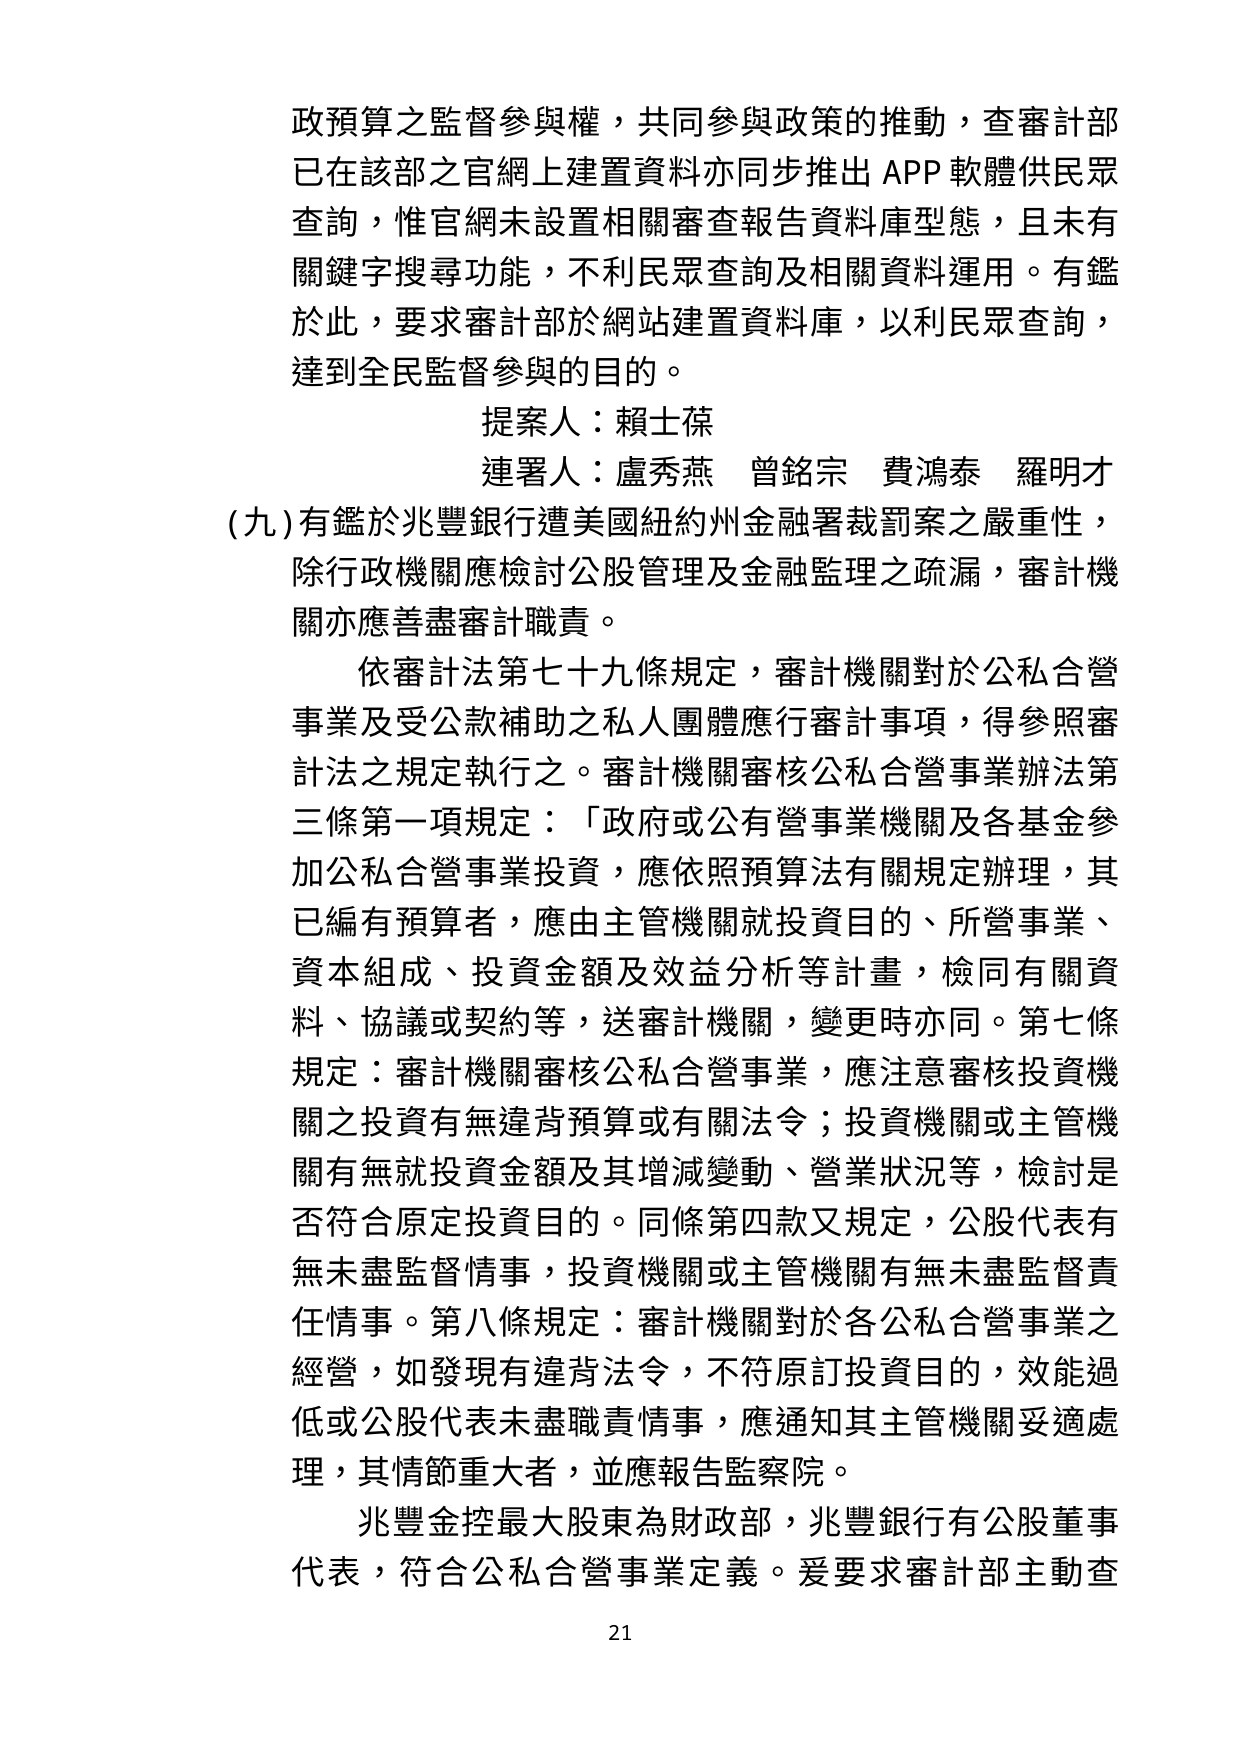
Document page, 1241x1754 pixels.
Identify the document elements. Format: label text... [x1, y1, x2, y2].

text 依審計法第七十九條規定，審計機關對於公私合營事業及受公款補助之私人團體應行審計事項，得參照審計法之規定執行之。審計機關審核公私合營事業辦法第三條第一項規定：「政府或公有營事業機關及各基金參加公私合營事業投資，應依照預算法有關規定辦理，其已編有預算者，應由主管機關就投資目的、所營事業、資本組成、投資金額及效益分析等計畫，檢同有關資料、協議或契約等，送審計機關，變更時亦同。第七條規定：審計機關審核公私合營事業，應注意審核投資機關之投資有無違背預算或有關法令；投資機關或主管機關有無就投資金額及其增減變動、營業狀況等，檢討是否符合原定投資目的。同條第四款又規定，公股代表有無未盡監督情事，投資機關或主管機關有無未盡監督責任情事。第八條規定：審計機關對於各公私合營事業之經營，如發現有違背法令，不符原訂投資目的，效能過低或公股代表未盡職責情事，應通知其主管機關妥適處理，其情節重大者，並應報告監察院。 [291, 644, 1120, 1494]
text 兆豐金控最大股東為財政部，兆豐銀行有公股董事代表，符合公私合營事業定義。爰要求審計部主動查 [291, 1494, 1120, 1594]
text 提案人：賴士葆 [482, 394, 1120, 444]
text 連署人：盧秀燕 曾銘宗 費鴻泰 羅明才 [482, 444, 1120, 494]
text 政預算之監督參與權，共同參與政策的推動，查審計部已在該部之官網上建置資料亦同步推出APP軟體供民眾查詢，惟官網未設置相關審查報告資料庫型態，且未有關鍵字搜尋功能，不利民眾查詢及相關資料運用。有鑑於此，要求審計部於網站建置資料庫，以利民眾查詢，達到全民監督參與的目的。 [223, 94, 1120, 394]
text (九)有鑑於兆豐銀行遭美國紐約州金融署裁罰案之嚴重性，除行政機關應檢討公股管理及金融監理之疏漏，審計機關亦應善盡審計職責。 [223, 494, 1120, 644]
